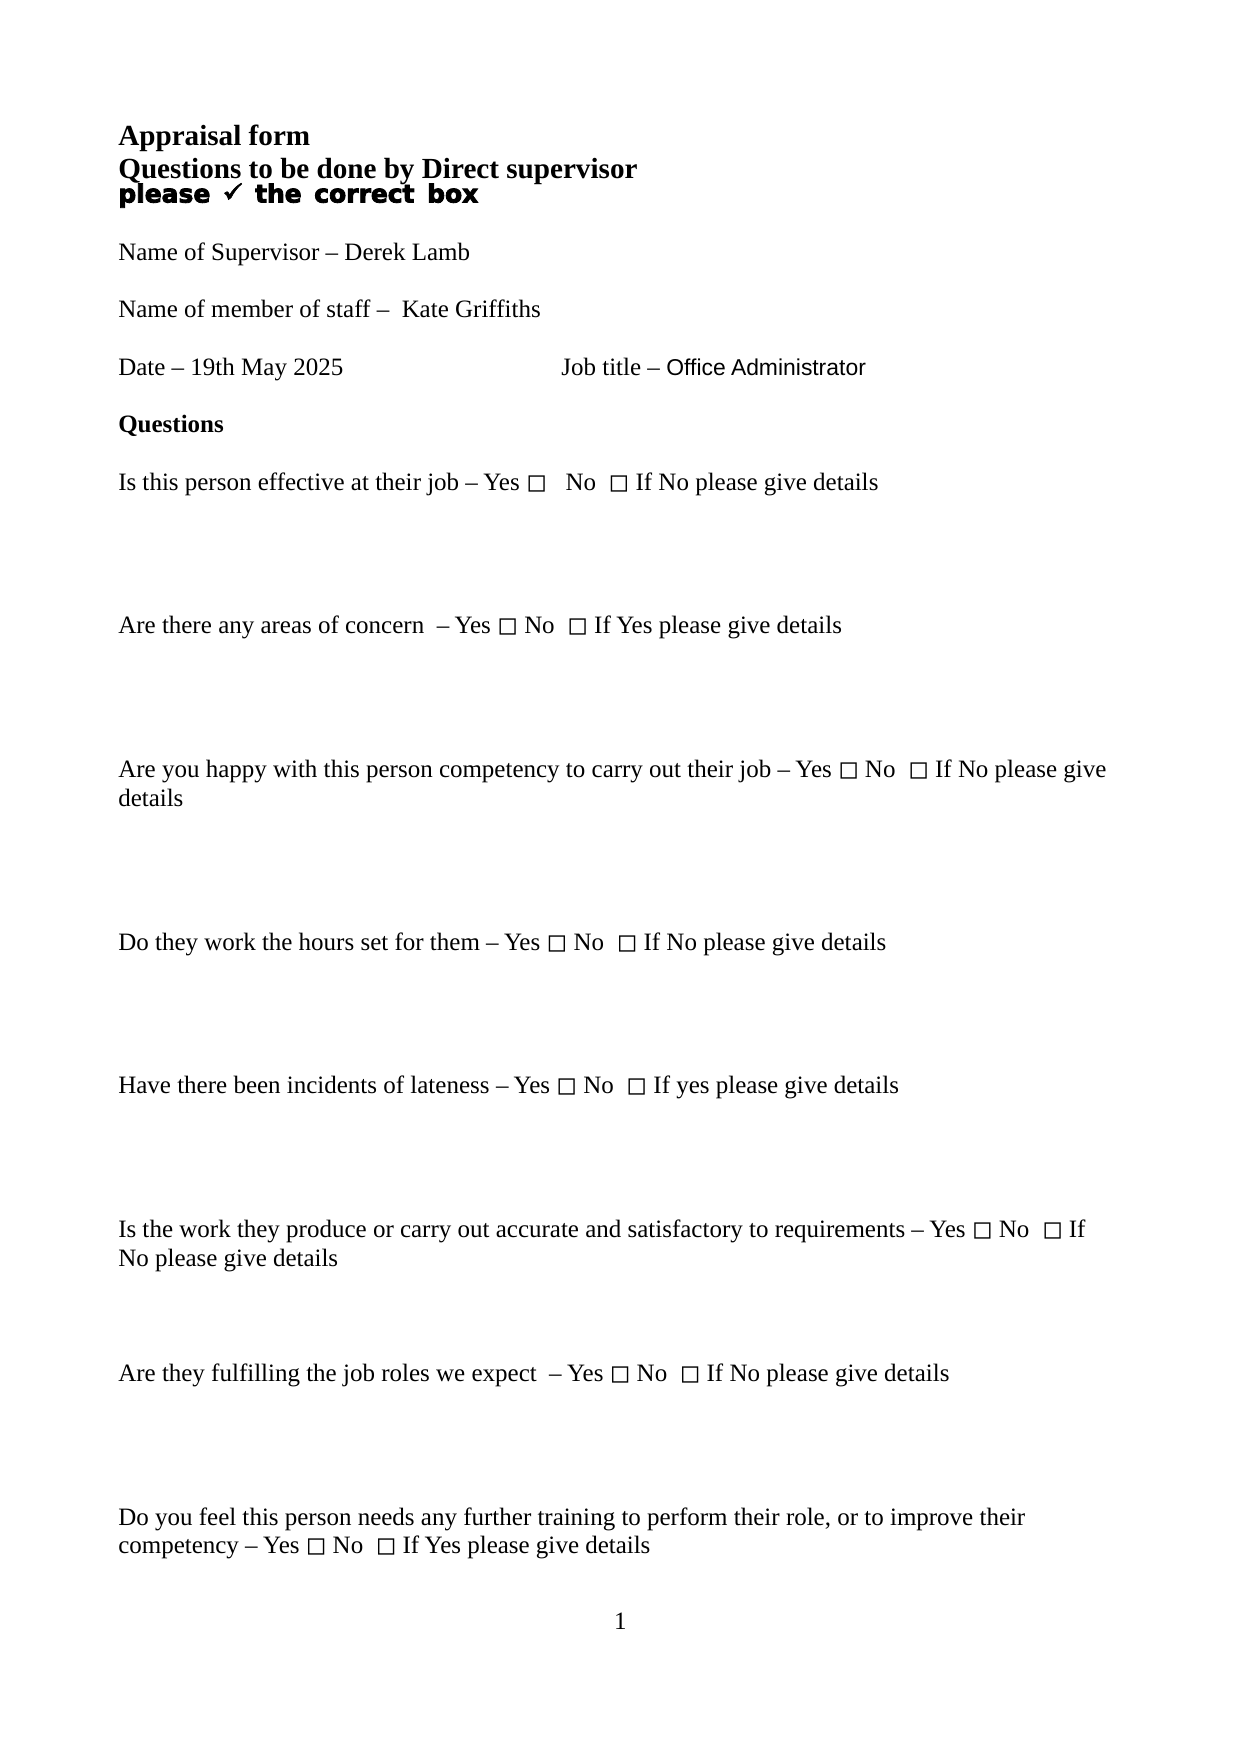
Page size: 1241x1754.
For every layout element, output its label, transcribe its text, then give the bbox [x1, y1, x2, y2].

text Are you happy with this person competency to carry out their job – Yes ◻ No ◻ If No please give details [118, 754, 1122, 812]
text Do they work the hours set for them – Yes ◻ No ◻ If No please give details [118, 927, 1122, 955]
text Questions to be done by Direct supervisor [118, 152, 1122, 185]
text Name of Supervisor – Derek Lamb [118, 237, 1122, 265]
text Name of member of staff – Kate Griffiths [118, 294, 1122, 323]
text Is this person effective at their job – Yes ◻ No ◻ If No please give details [118, 467, 1122, 495]
text please ✓ the correct box [118, 185, 1122, 208]
text Is the work they produce or carry out accurate and satisfactory to requirements – Yes ◻ No ◻ If No please give details [118, 1214, 1122, 1272]
text Date – 19th May 2025 Job title – Office Administrator [118, 352, 1122, 380]
text Appraisal form [118, 118, 1122, 152]
text Questions [118, 409, 1122, 438]
text Are there any areas of concern – Yes ◻ No ◻ If Yes please give details [118, 610, 1122, 639]
text Are they fulfilling the job roles we expect – Yes ◻ No ◻ If No please give details [118, 1358, 1122, 1387]
text Do you feel this person needs any further training to perform their role, or to improve their competency – Yes ◻ No ◻ If Yes please give details [118, 1502, 1122, 1559]
text Have there been incidents of lateness – Yes ◻ No ◻ If yes please give details [118, 1070, 1122, 1099]
